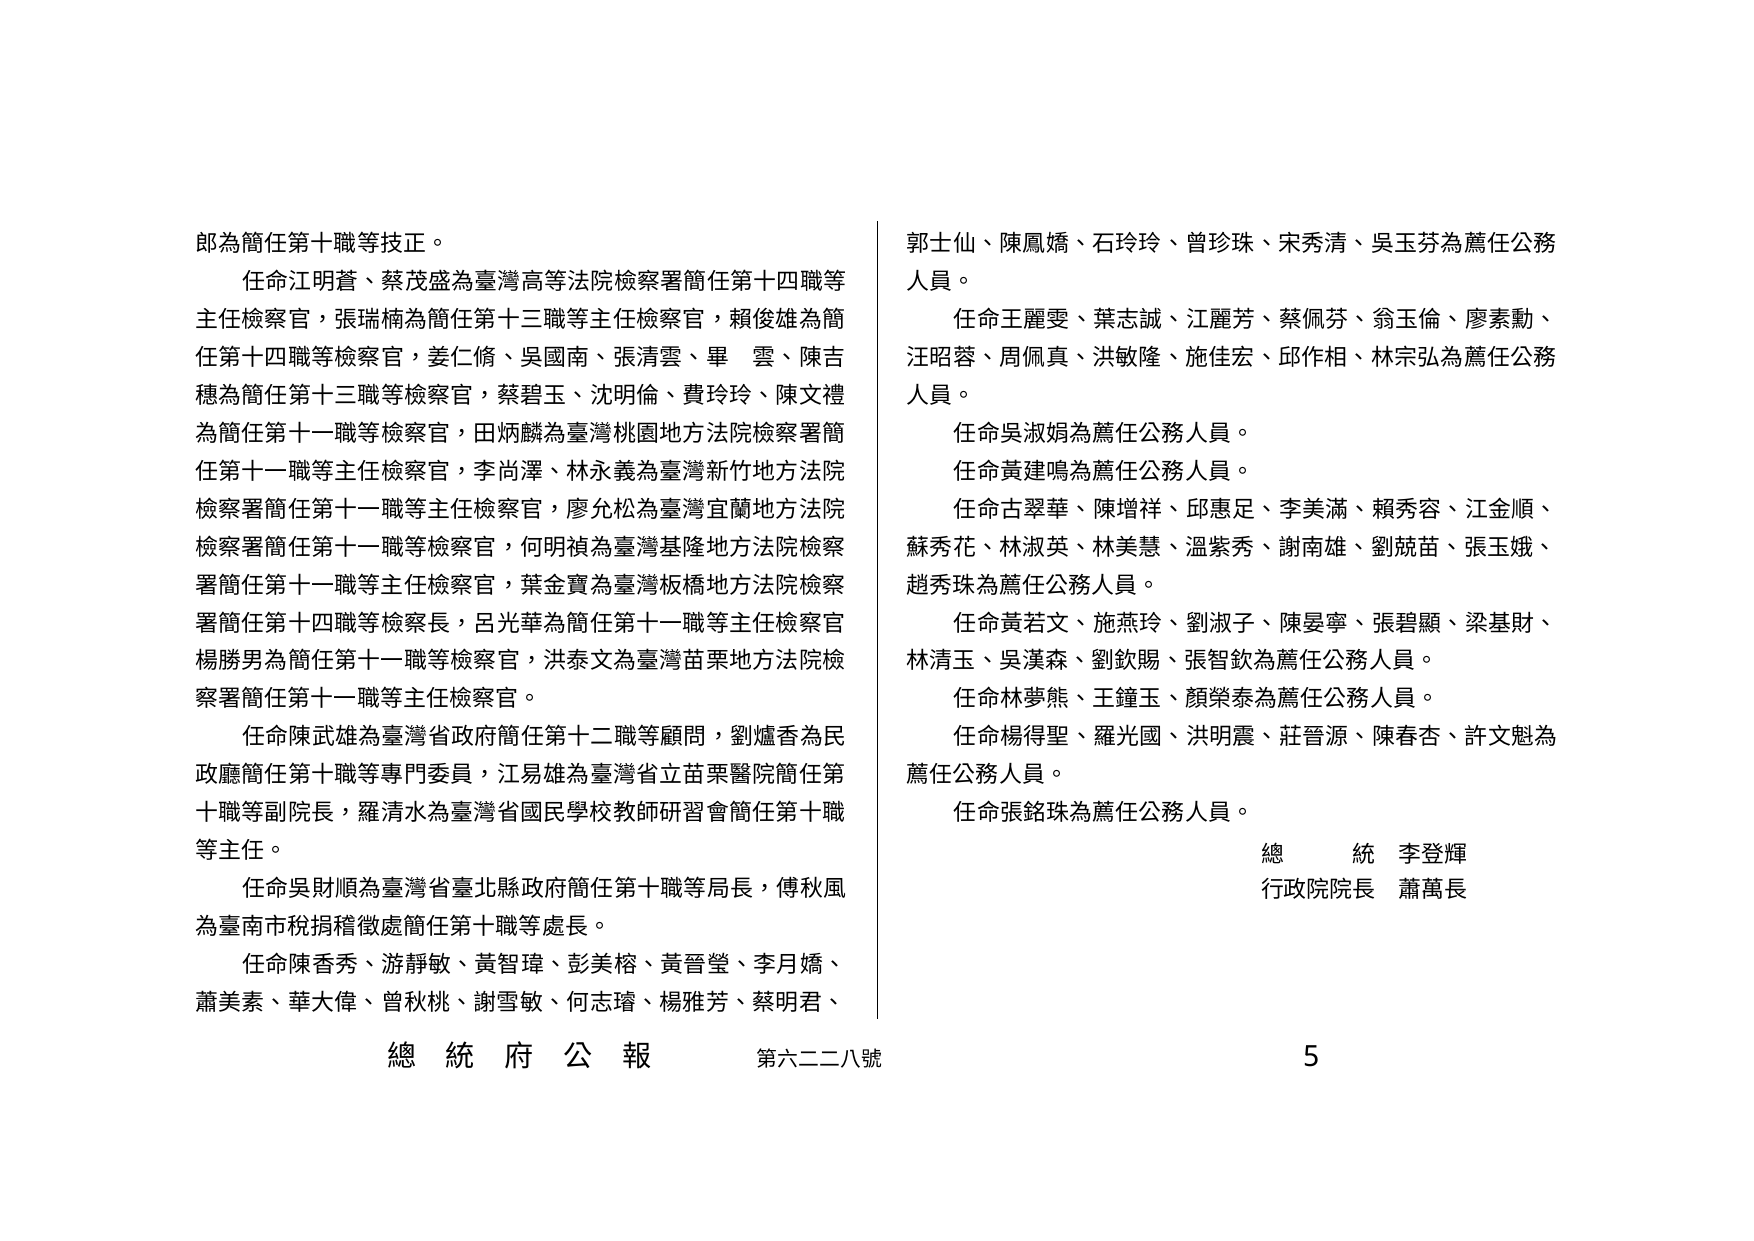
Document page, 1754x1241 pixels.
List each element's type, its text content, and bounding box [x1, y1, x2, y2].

text 郭士仙、陳鳳嬌、石玲玲、曾珍珠、宋秀清、吳玉芬為薦任公務人員。 [906, 222, 1559, 297]
text 任命吳財順為臺灣省臺北縣政府簡任第十職等局長，傅秋風為臺南市稅捐稽徵處簡任第十職等處長。 [195, 866, 847, 942]
text 任命江明蒼、蔡茂盛為臺灣高等法院檢察署簡任第十四職等主任檢察官，張瑞楠為簡任第十三職等主任檢察官，賴俊雄為簡任第十四職等檢察官，姜仁脩、吳國南、張清雲、畢 雲、陳吉穗為簡任第十三職等檢察官，蔡碧玉、沈明倫、費玲玲、陳文禮為簡任第十一職等檢察官，田炳麟為臺灣桃園地方法院檢察署簡任第十一職等主任檢察官，李尚澤、林永義為臺灣新竹地方法院檢察署簡任第十一職等主任檢察官，廖允松為臺灣宜蘭地方法院檢察署簡任第十一職等檢察官，何明禎為臺灣基隆地方法院檢察署簡任第十一職等主任檢察官，葉金寶為臺灣板橋地方法院檢察署簡任第十四職等檢察長，呂光華為簡任第十一職等主任檢察官，楊勝男為簡任第十一職等檢察官，洪泰文為臺灣苗栗地方法院檢察署簡任第十一職等主任檢察官。 [195, 259, 847, 714]
text 郎為簡任第十職等技正。 [195, 222, 847, 259]
text 行政院院長 蕭萬長 [906, 876, 1559, 903]
text 任命古翠華、陳增祥、邱惠足、李美滿、賴秀容、江金順、蘇秀花、林淑英、林美慧、溫紫秀、謝南雄、劉兢苗、張玉娥、趙秀珠為薦任公務人員。 [906, 487, 1559, 601]
text 任命黃建鳴為薦任公務人員。 [906, 449, 1559, 487]
text 任命楊得聖、羅光國、洪明震、莊晉源、陳春杏、許文魁為薦任公務人員。 [906, 714, 1559, 790]
text 任命吳淑娟為薦任公務人員。 [906, 411, 1559, 449]
text 任命陳香秀、游靜敏、黃智瑋、彭美榕、黃晉瑩、李月嬌、蕭美素、華大偉、曾秋桃、謝雪敏、何志璿、楊雅芳、蔡明君、 [195, 942, 847, 1018]
text 任命林夢熊、王鐘玉、顏榮泰為薦任公務人員。 [906, 677, 1559, 714]
text 任命黃若文、施燕玲、劉淑子、陳晏寧、張碧顯、梁基財、林清玉、吳漢森、劉欽賜、張智欽為薦任公務人員。 [906, 601, 1559, 677]
text 任命陳武雄為臺灣省政府簡任第十二職等顧問，劉爐香為民政廳簡任第十職等專門委員，江易雄為臺灣省立苗栗醫院簡任第十職等副院長，羅清水為臺灣省國民學校教師研習會簡任第十職等主任。 [195, 714, 847, 866]
text 任命王麗雯、葉志誠、江麗芳、蔡佩芬、翁玉倫、廖素勳、汪昭蓉、周佩真、洪敏隆、施佳宏、邱作相、林宗弘為薦任公務人員。 [906, 297, 1559, 411]
text 總 統 李登輝 [906, 841, 1559, 868]
text 任命張銘珠為薦任公務人員。 [906, 790, 1559, 828]
